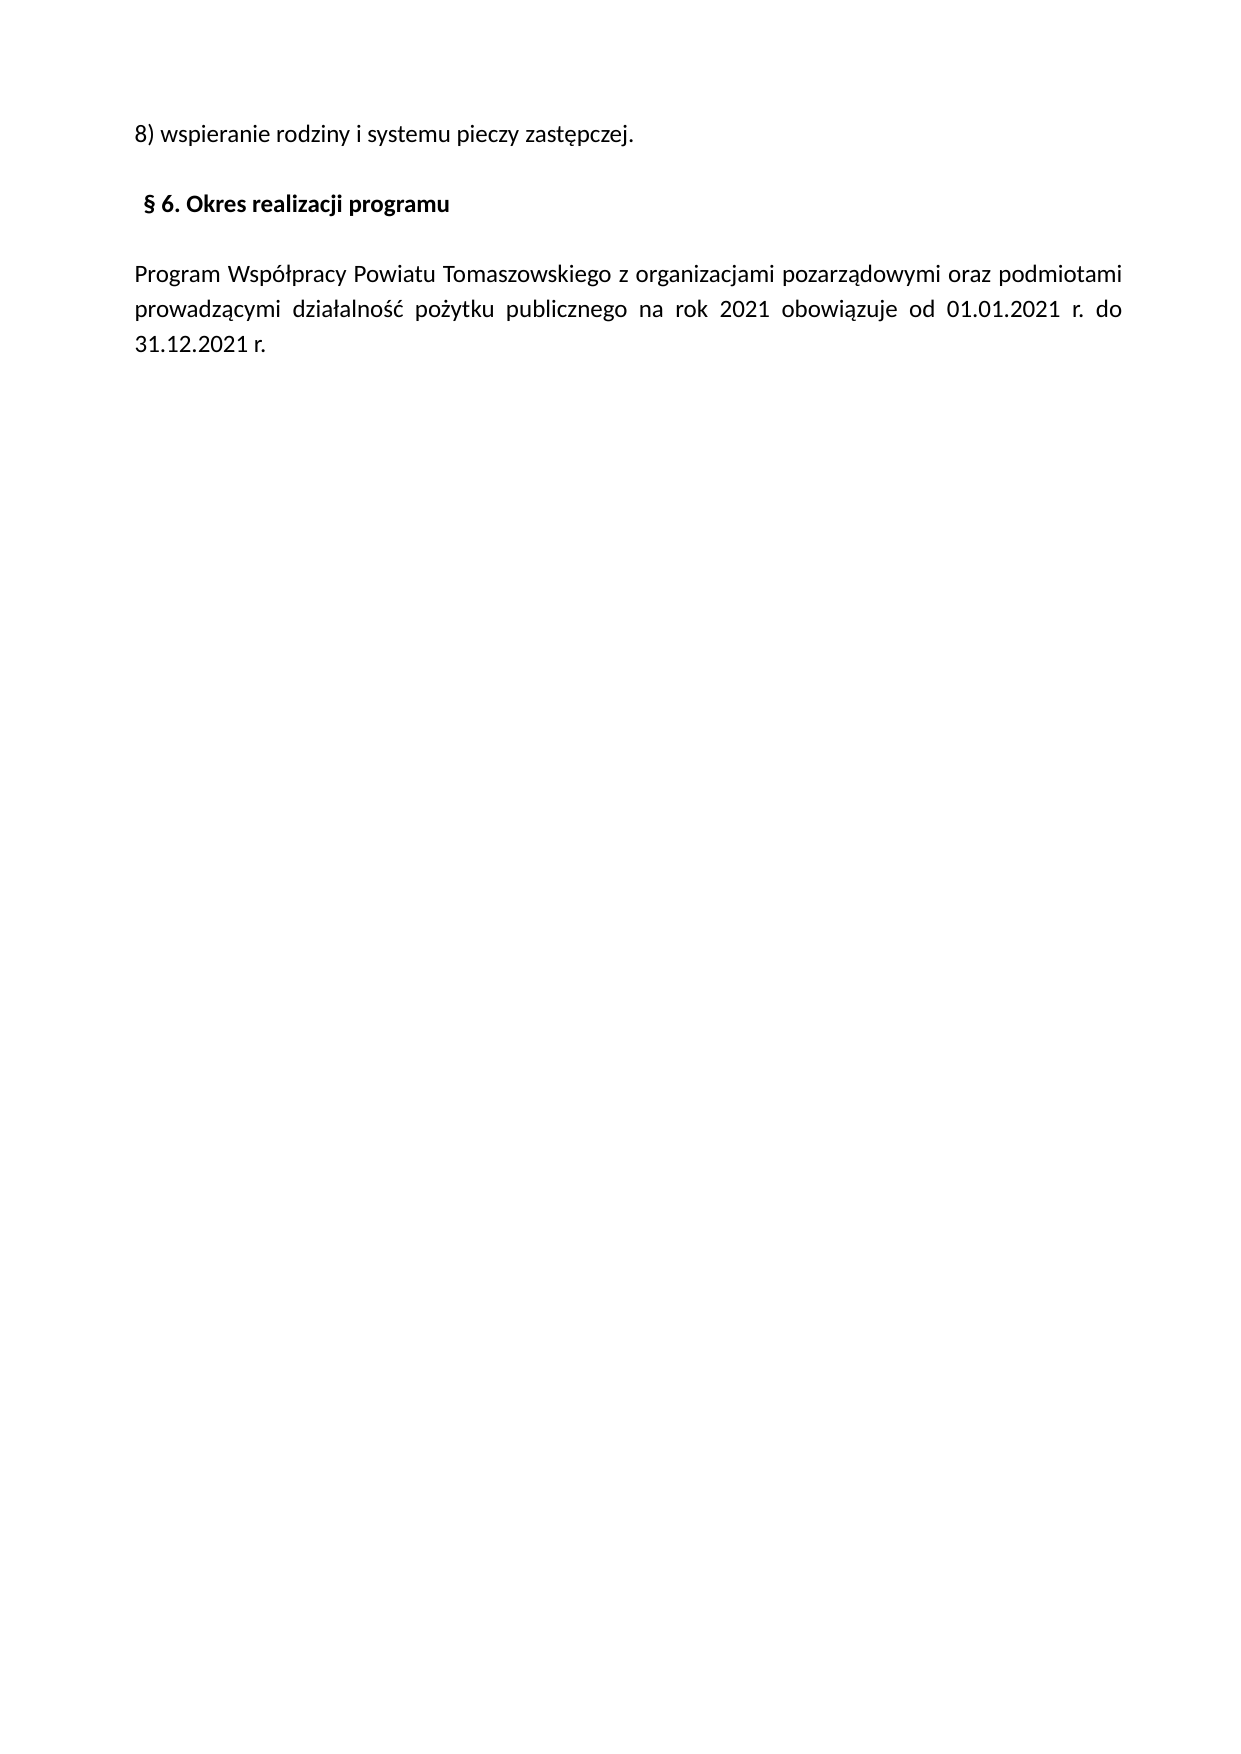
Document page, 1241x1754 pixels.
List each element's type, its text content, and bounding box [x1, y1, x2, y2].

text § 6. Okres realizacji programu [0, 153, 1123, 184]
text Program Współpracy Powiatu Tomaszowskiego z organizacjami pozarządowymi oraz podmiotami prowadzącymi działalność pożytku publicznego na rok 2021 obowiązuje od 01.01.2021 r. do 31.12.2021 r. [134, 258, 1123, 359]
text § 6. Okres realizacji programu [0, 188, 1123, 219]
list 8) wspieranie rodziny i systemu pieczy zastępczej. [97, 118, 1123, 149]
